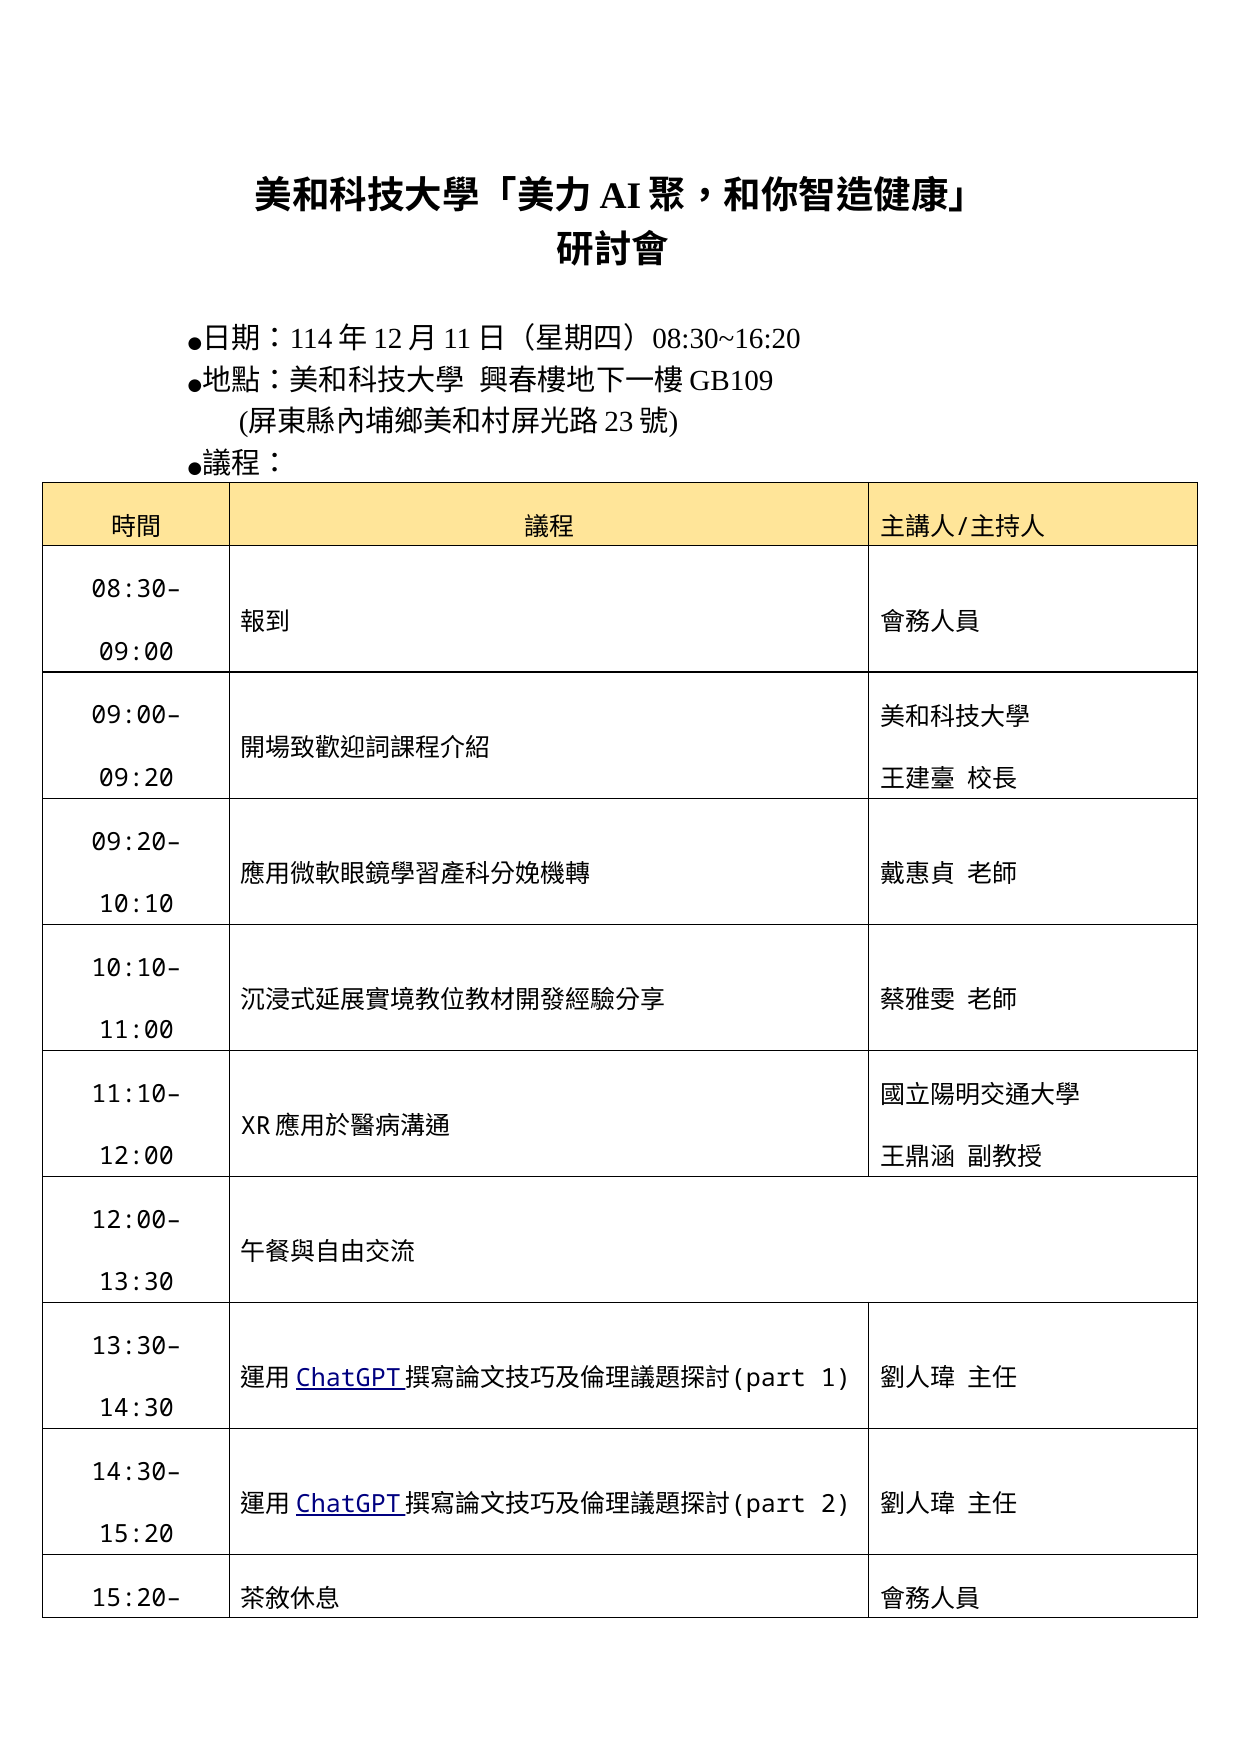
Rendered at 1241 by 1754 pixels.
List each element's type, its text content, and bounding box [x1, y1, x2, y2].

table_cell 報到 [230, 546, 868, 671]
text 研討會 [173, 219, 1053, 273]
table_cell 運用ChatGPT撰寫論文技巧及倫理議題探討(part 2) [230, 1429, 868, 1554]
table_cell 11:10–12:00 [43, 1051, 229, 1176]
table_cell 午餐與自由交流 [230, 1177, 1197, 1302]
table_cell 劉人瑋 主任 [869, 1303, 1197, 1428]
table_cell 茶敘休息 [230, 1555, 868, 1617]
table_header 主講人/主持人 [869, 483, 1197, 545]
table_cell 10:10–11:00 [43, 925, 229, 1049]
text ●議程： [187, 440, 1053, 482]
table_cell 戴惠貞 老師 [869, 799, 1197, 923]
text (屏東縣內埔鄉美和村屏光路23號) [187, 398, 1053, 440]
table_cell 劉人瑋 主任 [869, 1429, 1197, 1554]
table_cell 運用ChatGPT撰寫論文技巧及倫理議題探討(part 1) [230, 1303, 868, 1428]
table_cell 14:30–15:20 [43, 1429, 229, 1554]
table_cell 美和科技大學 王建臺 校長 [869, 673, 1197, 797]
table_cell 會務人員 [869, 1555, 1197, 1617]
table_cell 沉浸式延展實境教位教材開發經驗分享 [230, 925, 868, 1049]
table_cell 開場致歡迎詞課程介紹 [230, 673, 868, 797]
table_cell 應用微軟眼鏡學習產科分娩機轉 [230, 799, 868, 923]
table_cell 08:30–09:00 [43, 546, 229, 671]
table_cell 15:20– [43, 1555, 229, 1617]
table_cell 會務人員 [869, 546, 1197, 671]
table_header 議程 [230, 483, 868, 545]
table_cell 12:00–13:30 [43, 1177, 229, 1302]
text ●日期：114年12月11日（星期四）08:30~16:20 [187, 315, 1053, 357]
table_cell 09:00–09:20 [43, 673, 229, 797]
table_cell XR應用於醫病溝通 [230, 1051, 868, 1176]
table_header 時間 [43, 483, 229, 545]
text 美和科技大學「美力AI聚，和你智造健康」 [187, 165, 1053, 219]
table_cell 13:30–14:30 [43, 1303, 229, 1428]
table_cell 國立陽明交通大學 王鼎涵 副教授 [869, 1051, 1197, 1176]
table_cell 蔡雅雯 老師 [869, 925, 1197, 1049]
table_cell 09:20–10:10 [43, 799, 229, 923]
text ●地點：美和科技大學 興春樓地下一樓GB109 [187, 357, 1053, 398]
